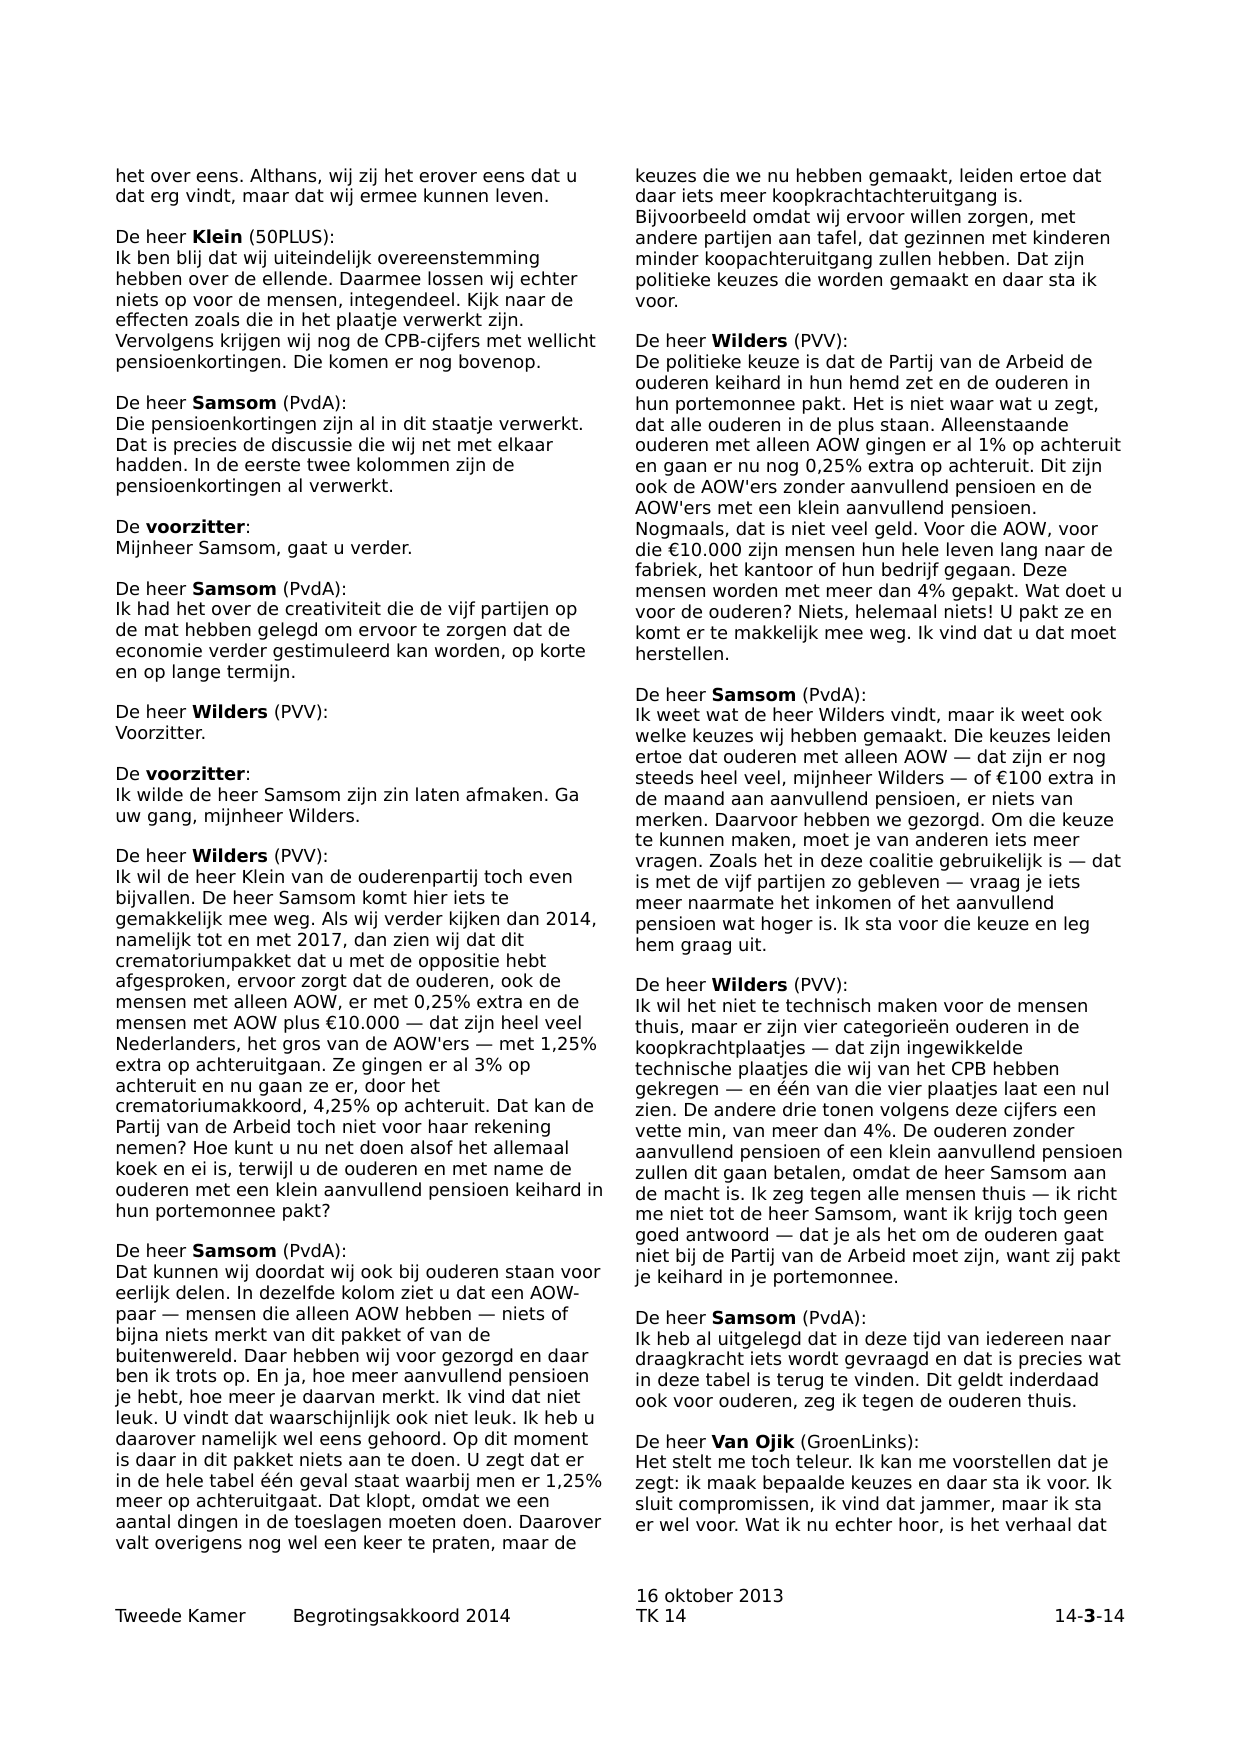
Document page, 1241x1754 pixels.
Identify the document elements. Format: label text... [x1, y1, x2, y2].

text De heer Wilders (PVV): [115, 846, 605, 867]
text De heer Van Ojik (GroenLinks): [635, 1432, 1125, 1452]
text De voorzitter: [115, 517, 605, 537]
text Ik wil het niet te technisch maken voor de mensen thuis, maar er zijn vier categorieën ouderen in de koopkrachtplaatjes — dat zijn ingewikkelde technische plaatjes die wij van het CPB hebben gekregen — en één van die vier plaatjes laat een nul zien. De andere drie tonen volgens deze cijfers een vette min, van meer dan 4%. De ouderen zonder aanvullend pensioen of een klein aanvullend pensioen zullen dit gaan betalen, omdat de heer Samsom aan de macht is. Ik zeg tegen alle mensen thuis — ik richt me niet tot de heer Samsom, want ik krijg toch geen goed antwoord — dat je als het om de ouderen gaat niet bij de Partij van de Arbeid moet zijn, want zij pakt je keihard in je portemonnee. [635, 996, 1125, 1287]
text keuzes die we nu hebben gemaakt, leiden ertoe dat daar iets meer koopkrachtachteruitgang is. Bijvoorbeeld omdat wij ervoor willen zorgen, met andere partijen aan tafel, dat gezinnen met kinderen minder koopachteruitgang zullen hebben. Dat zijn politieke keuzes die worden gemaakt en daar sta ik voor. [635, 165, 1125, 311]
text De politieke keuze is dat de Partij van de Arbeid de ouderen keihard in hun hemd zet en de ouderen in hun portemonnee pakt. Het is niet waar wat u zegt, dat alle ouderen in de plus staan. Alleenstaande ouderen met alleen AOW gingen er al 1% op achteruit en gaan er nu nog 0,25% extra op achteruit. Dit zijn ook de AOW'ers zonder aanvullend pensioen en de AOW'ers met een klein aanvullend pensioen. Nogmaals, dat is niet veel geld. Voor die AOW, voor die €10.000 zijn mensen hun hele leven lang naar de fabriek, het kantoor of hun bedrijf gegaan. Deze mensen worden met meer dan 4% gepakt. Wat doet u voor de ouderen? Niets, helemaal niets! U pakt ze en komt er te makkelijk mee weg. Ik vind dat u dat moet herstellen. [635, 352, 1125, 664]
text Ik had het over de creativiteit die de vijf partijen op de mat hebben gelegd om ervoor te zorgen dat de economie verder gestimuleerd kan worden, op korte en op lange termijn. [115, 599, 605, 682]
text Ik wilde de heer Samsom zijn zin laten afmaken. Ga uw gang, mijnheer Wilders. [115, 785, 605, 826]
text De heer Wilders (PVV): [635, 975, 1125, 996]
text De heer Samsom (PvdA): [635, 1307, 1125, 1328]
text Die pensioenkortingen zijn al in dit staatje verwerkt. Dat is precies de discussie die wij net met elkaar hadden. In de eerste twee kolommen zijn de pensioenkortingen al verwerkt. [115, 413, 605, 497]
text Het stelt me toch teleur. Ik kan me voorstellen dat je zegt: ik maak bepaalde keuzes en daar sta ik voor. Ik sluit compromissen, ik vind dat jammer, maar ik sta er wel voor. Wat ik nu echter hoor, is het verhaal dat [635, 1452, 1125, 1536]
text Ik weet wat de heer Wilders vindt, maar ik weet ook welke keuzes wij hebben gemaakt. Die keuzes leiden ertoe dat ouderen met alleen AOW — dat zijn er nog steeds heel veel, mijnheer Wilders — of €100 extra in de maand aan aanvullend pensioen, er niets van merken. Daarvoor hebben we gezorgd. Om die keuze te kunnen maken, moet je van anderen iets meer vragen. Zoals het in deze coalitie gebruikelijk is — dat is met de vijf partijen zo gebleven — vraag je iets meer naarmate het inkomen of het aanvullend pensioen wat hoger is. Ik sta voor die keuze en leg hem graag uit. [635, 705, 1125, 955]
text Dat kunnen wij doordat wij ook bij ouderen staan voor eerlijk delen. In dezelfde kolom ziet u dat een AOW-paar — mensen die alleen AOW hebben — niets of bijna niets merkt van dit pakket of van de buitenwereld. Daar hebben wij voor gezorgd en daar ben ik trots op. En ja, hoe meer aanvullend pensioen je hebt, hoe meer je daarvan merkt. Ik vind dat niet leuk. U vindt dat waarschijnlijk ook niet leuk. Ik heb u daarover namelijk wel eens gehoord. Op dit moment is daar in dit pakket niets aan te doen. U zegt dat er in de hele tabel één geval staat waarbij men er 1,25% meer op achteruitgaat. Dat klopt, omdat we een aantal dingen in de toeslagen moeten doen. Daarover valt overigens nog wel een keer te praten, maar de [115, 1262, 605, 1554]
text Ik wil de heer Klein van de ouderenpartij toch even bijvallen. De heer Samsom komt hier iets te gemakkelijk mee weg. Als wij verder kijken dan 2014, namelijk tot en met 2017, dan zien wij dat dit crematoriumpakket dat u met de oppositie hebt afgesproken, ervoor zorgt dat de ouderen, ook de mensen met alleen AOW, er met 0,25% extra en de mensen met AOW plus €10.000 — dat zijn heel veel Nederlanders, het gros van de AOW'ers — met 1,25% extra op achteruitgaan. Ze gingen er al 3% op achteruit en nu gaan ze er, door het crematoriumakkoord, 4,25% op achteruit. Dat kan de Partij van de Arbeid toch niet voor haar rekening nemen? Hoe kunt u nu net doen alsof het allemaal koek en ei is, terwijl u de ouderen en met name de ouderen met een klein aanvullend pensioen keihard in hun portemonnee pakt? [115, 867, 605, 1221]
text De heer Klein (50PLUS): [115, 227, 605, 248]
text Ik heb al uitgelegd dat in deze tijd van iedereen naar draagkracht iets wordt gevraagd en dat is precies wat in deze tabel is terug te vinden. Dit geldt inderdaad ook voor ouderen, zeg ik tegen de ouderen thuis. [635, 1328, 1125, 1412]
text Voorzitter. [115, 723, 605, 744]
text Ik ben blij dat wij uiteindelijk overeenstemming hebben over de ellende. Daarmee lossen wij echter niets op voor de mensen, integendeel. Kijk naar de effecten zoals die in het plaatje verwerkt zijn. Vervolgens krijgen wij nog de CPB-cijfers met wellicht pensioenkortingen. Die komen er nog bovenop. [115, 248, 605, 373]
text De heer Samsom (PvdA): [115, 393, 605, 413]
text Mijnheer Samsom, gaat u verder. [115, 537, 605, 558]
text De heer Wilders (PVV): [635, 331, 1125, 352]
text De heer Samsom (PvdA): [635, 684, 1125, 705]
text De heer Samsom (PvdA): [115, 1241, 605, 1262]
text De voorzitter: [115, 764, 605, 785]
text De heer Samsom (PvdA): [115, 578, 605, 599]
text het over eens. Althans, wij zij het erover eens dat u dat erg vindt, maar dat wij ermee kunnen leven. [115, 165, 605, 207]
text De heer Wilders (PVV): [115, 702, 605, 723]
